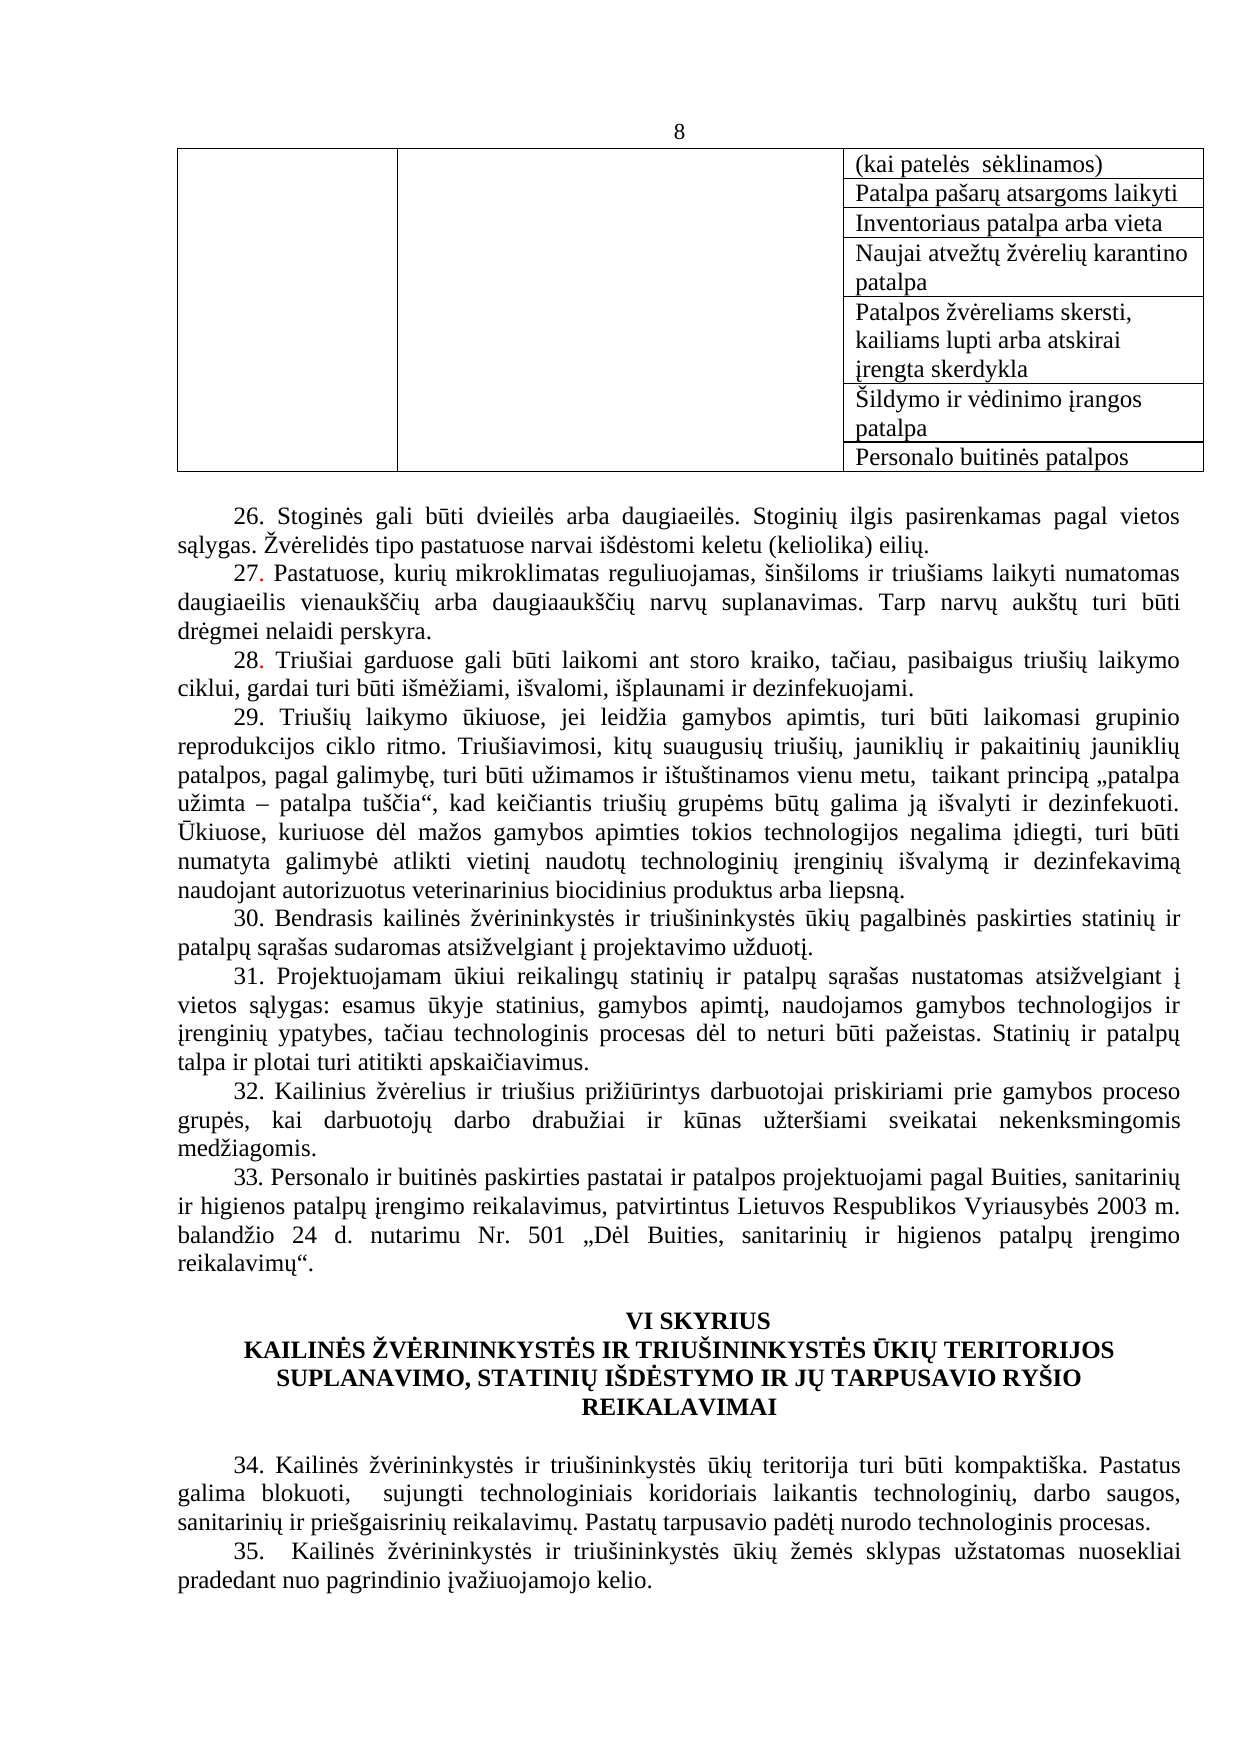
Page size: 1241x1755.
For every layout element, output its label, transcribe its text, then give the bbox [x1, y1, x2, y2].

text VI SKYRIUS [177, 1306, 1181, 1335]
text 30. Bendrasis kailinės žvėrininkystės ir triušininkystės ūkių pagalbinės paskirties statinių ir patalpų sąrašas sudaromas atsižvelgiant į projektavimo užduotį. [177, 903, 1181, 961]
table_cell Patalpa pašarų atsargoms laikyti [844, 179, 1203, 207]
table_cell Patalpos žvėreliams skersti, kailiams lupti arba atskirai įrengta skerdykla [844, 297, 1203, 383]
table_cell (kai patelės sėklinamos) [844, 149, 1203, 177]
text 32. Kailinius žvėrelius ir triušius prižiūrintys darbuotojai priskiriami prie gamybos proceso grupės, kai darbuotojų darbo drabužiai ir kūnas užteršiami sveikatai nekenksmingomis medžiagomis. [177, 1076, 1181, 1162]
text KAILINĖS ŽVĖRININKYSTĖS IR TRIUŠININKYSTĖS ŪKIŲ TERITORIJOS SUPLANAVIMO, STATINIŲ IŠDĖSTYMO IR JŲ TARPUSAVIO RYŠIO REIKALAVIMAI [177, 1335, 1181, 1421]
table_cell Personalo buitinės patalpos [844, 443, 1203, 471]
table_cell [178, 149, 397, 471]
text 26. Stoginės gali būti dvieilės arba daugiaeilės. Stoginių ilgis pasirenkamas pagal vietos sąlygas. Žvėrelidės tipo pastatuose narvai išdėstomi keletu (keliolika) eilių. [177, 501, 1181, 558]
text 27. Pastatuose, kurių mikroklimatas reguliuojamas, šinšiloms ir triušiams laikyti numatomas daugiaeilis vienaukščių arba daugiaaukščių narvų suplanavimas. Tarp narvų aukštų turi būti drėgmei nelaidi perskyra. [177, 558, 1181, 645]
text 29. Triušių laikymo ūkiuose, jei leidžia gamybos apimtis, turi būti laikomasi grupinio reprodukcijos ciklo ritmo. Triušiavimosi, kitų suaugusių triušių, jauniklių ir pakaitinių jauniklių patalpos, pagal galimybę, turi būti užimamos ir ištuštinamos vienu metu, taikant principą „patalpa užimta – patalpa tuščia“, kad keičiantis triušių grupėms būtų galima ją išvalyti ir dezinfekuoti. Ūkiuose, kuriuose dėl mažos gamybos apimties tokios technologijos negalima įdiegti, turi būti numatyta galimybė atlikti vietinį naudotų technologinių įrenginių išvalymą ir dezinfekavimą naudojant autorizuotus veterinarinius biocidinius produktus arba liepsną. [177, 702, 1181, 903]
text 35. Kailinės žvėrininkystės ir triušininkystės ūkių žemės sklypas užstatomas nuosekliai pradedant nuo pagrindinio įvažiuojamojo kelio. [177, 1536, 1181, 1593]
table_cell Inventoriaus patalpa arba vieta [844, 208, 1203, 237]
table_cell Naujai atvežtų žvėrelių karantino patalpa [844, 238, 1203, 296]
text 28. Triušiai garduose gali būti laikomi ant storo kraiko, tačiau, pasibaigus triušių laikymo ciklui, gardai turi būti išmėžiami, išvalomi, išplaunami ir dezinfekuojami. [177, 645, 1181, 702]
text 31. Projektuojamam ūkiui reikalingų statinių ir patalpų sąrašas nustatomas atsižvelgiant į vietos sąlygas: esamus ūkyje statinius, gamybos apimtį, naudojamos gamybos technologijos ir įrenginių ypatybes, tačiau technologinis procesas dėl to neturi būti pažeistas. Statinių ir patalpų talpa ir plotai turi atitikti apskaičiavimus. [177, 961, 1181, 1076]
text 33. Personalo ir buitinės paskirties pastatai ir patalpos projektuojami pagal Buities, sanitarinių ir higienos patalpų įrengimo reikalavimus, patvirtintus Lietuvos Respublikos Vyriausybės 2003 m. balandžio 24 d. nutarimu Nr. 501 „Dėl Buities, sanitarinių ir higienos patalpų įrengimo reikalavimų“. [177, 1162, 1181, 1277]
text 34. Kailinės žvėrininkystės ir triušininkystės ūkių teritorija turi būti kompaktiška. Pastatus galima blokuoti, sujungti technologiniais koridoriais laikantis technologinių, darbo saugos, sanitarinių ir priešgaisrinių reikalavimų. Pastatų tarpusavio padėtį nurodo technologinis procesas. [177, 1450, 1181, 1536]
table_cell [398, 149, 843, 471]
table_cell Šildymo ir vėdinimo įrangos patalpa [844, 384, 1203, 441]
